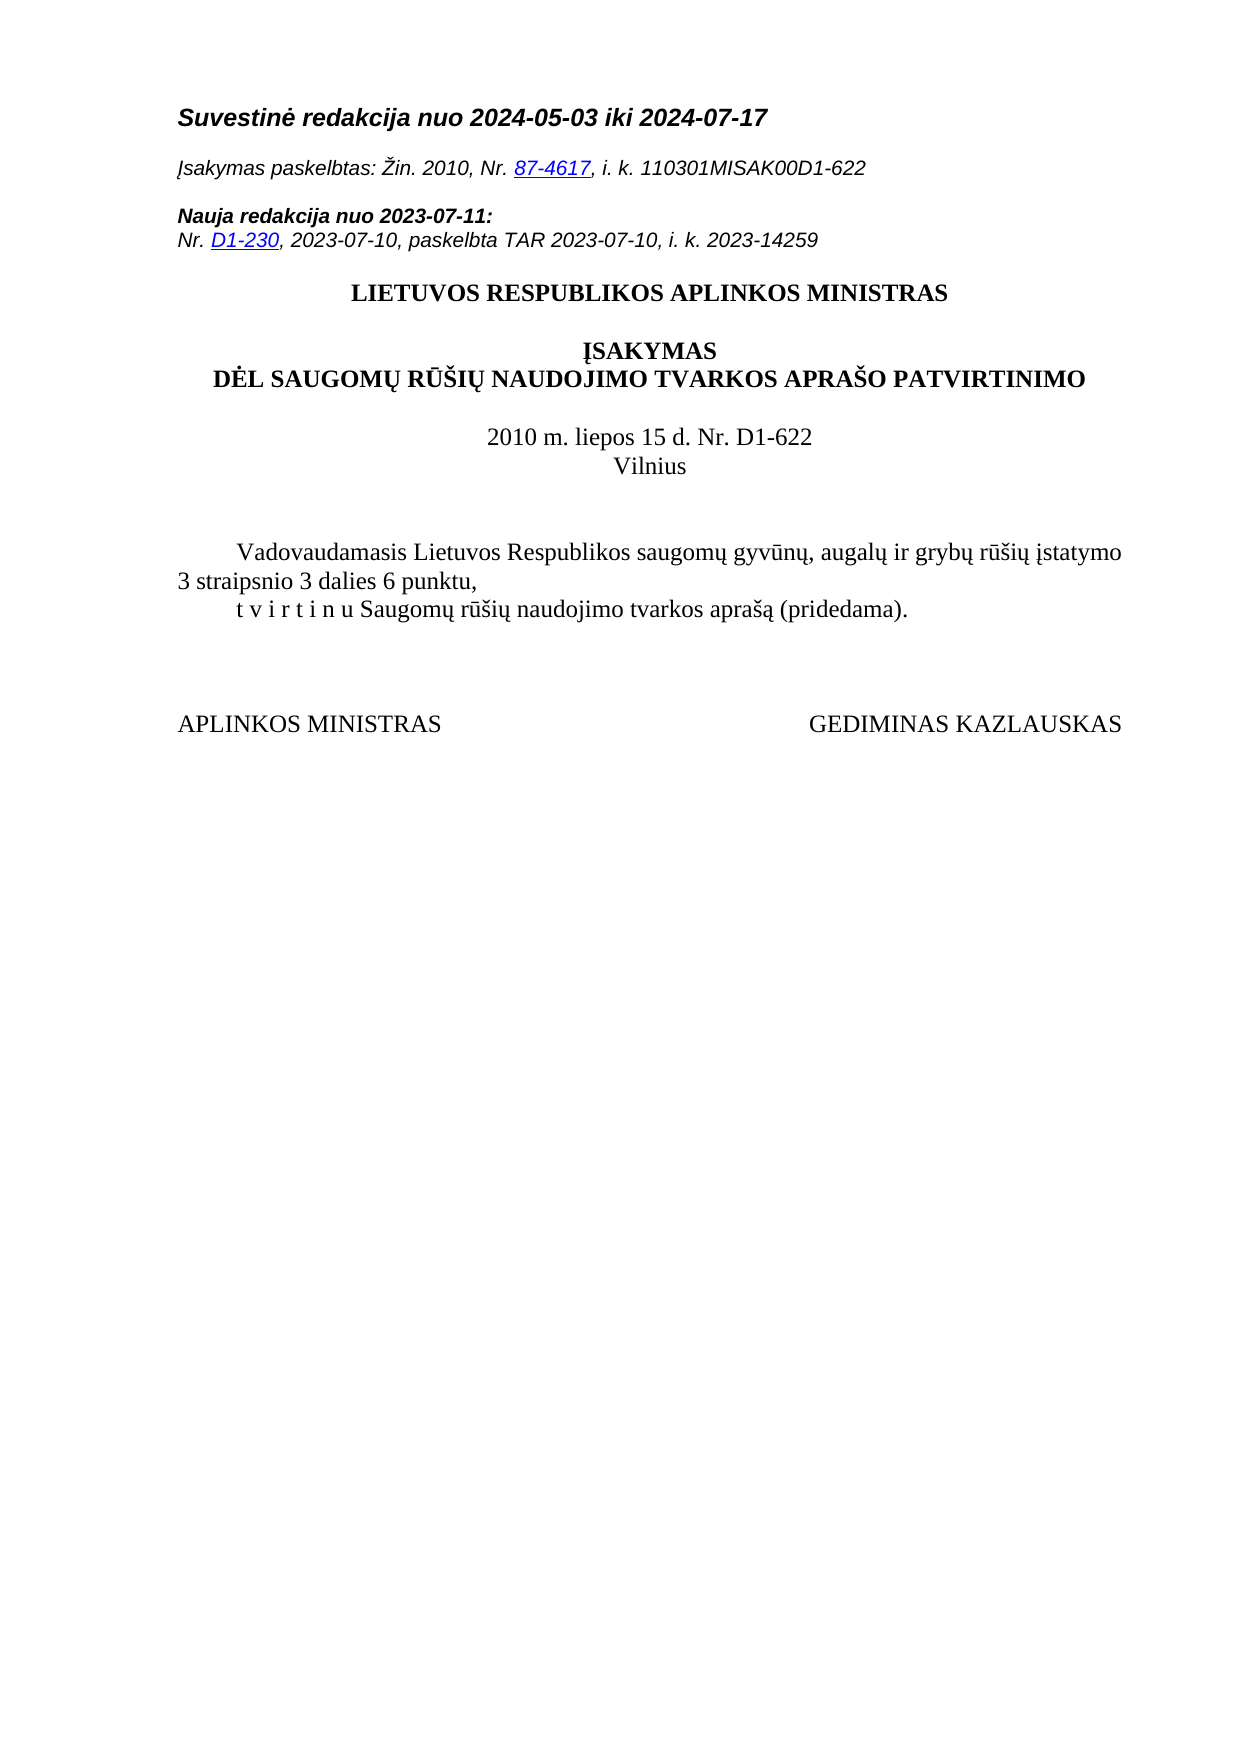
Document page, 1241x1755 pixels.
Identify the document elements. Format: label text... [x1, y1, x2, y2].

text DĖL SAUGOMŲ RŪŠIŲ NAUDOJIMO TVARKOS APRAŠO PATVIRTINIMO [177, 364, 1122, 393]
text Suvestinė redakcija nuo 2024-05-03 iki 2024-07-17 [177, 103, 1122, 132]
text 2010 m. liepos 15 d. Nr. D1-622 [177, 422, 1122, 451]
text Nr. D1-230, 2023-07-10, paskelbta TAR 2023-07-10, i. k. 2023-14259 [177, 228, 1122, 252]
text LIETUVOS RESPUBLIKOS APLINKOS MINISTRAS [177, 278, 1122, 307]
text Aplinkos ministras Gediminas Kazlauskas [177, 709, 1122, 738]
text Nauja redakcija nuo 2023-07-11: [177, 204, 1122, 228]
text Įsakymas paskelbtas: Žin. 2010, Nr. 87-4617, i. k. 110301MISAK00D1-622 [177, 156, 1122, 180]
text ĮSAKYMAS [177, 336, 1122, 364]
text Vilnius [177, 451, 1122, 479]
text Vadovaudamasis Lietuvos Respublikos saugomų gyvūnų, augalų ir grybų rūšių įstatymo 3 straipsnio 3 dalies 6 punktu, [177, 537, 1122, 594]
text t v i r t i n u Saugomų rūšių naudojimo tvarkos aprašą (pridedama). [177, 594, 1122, 623]
